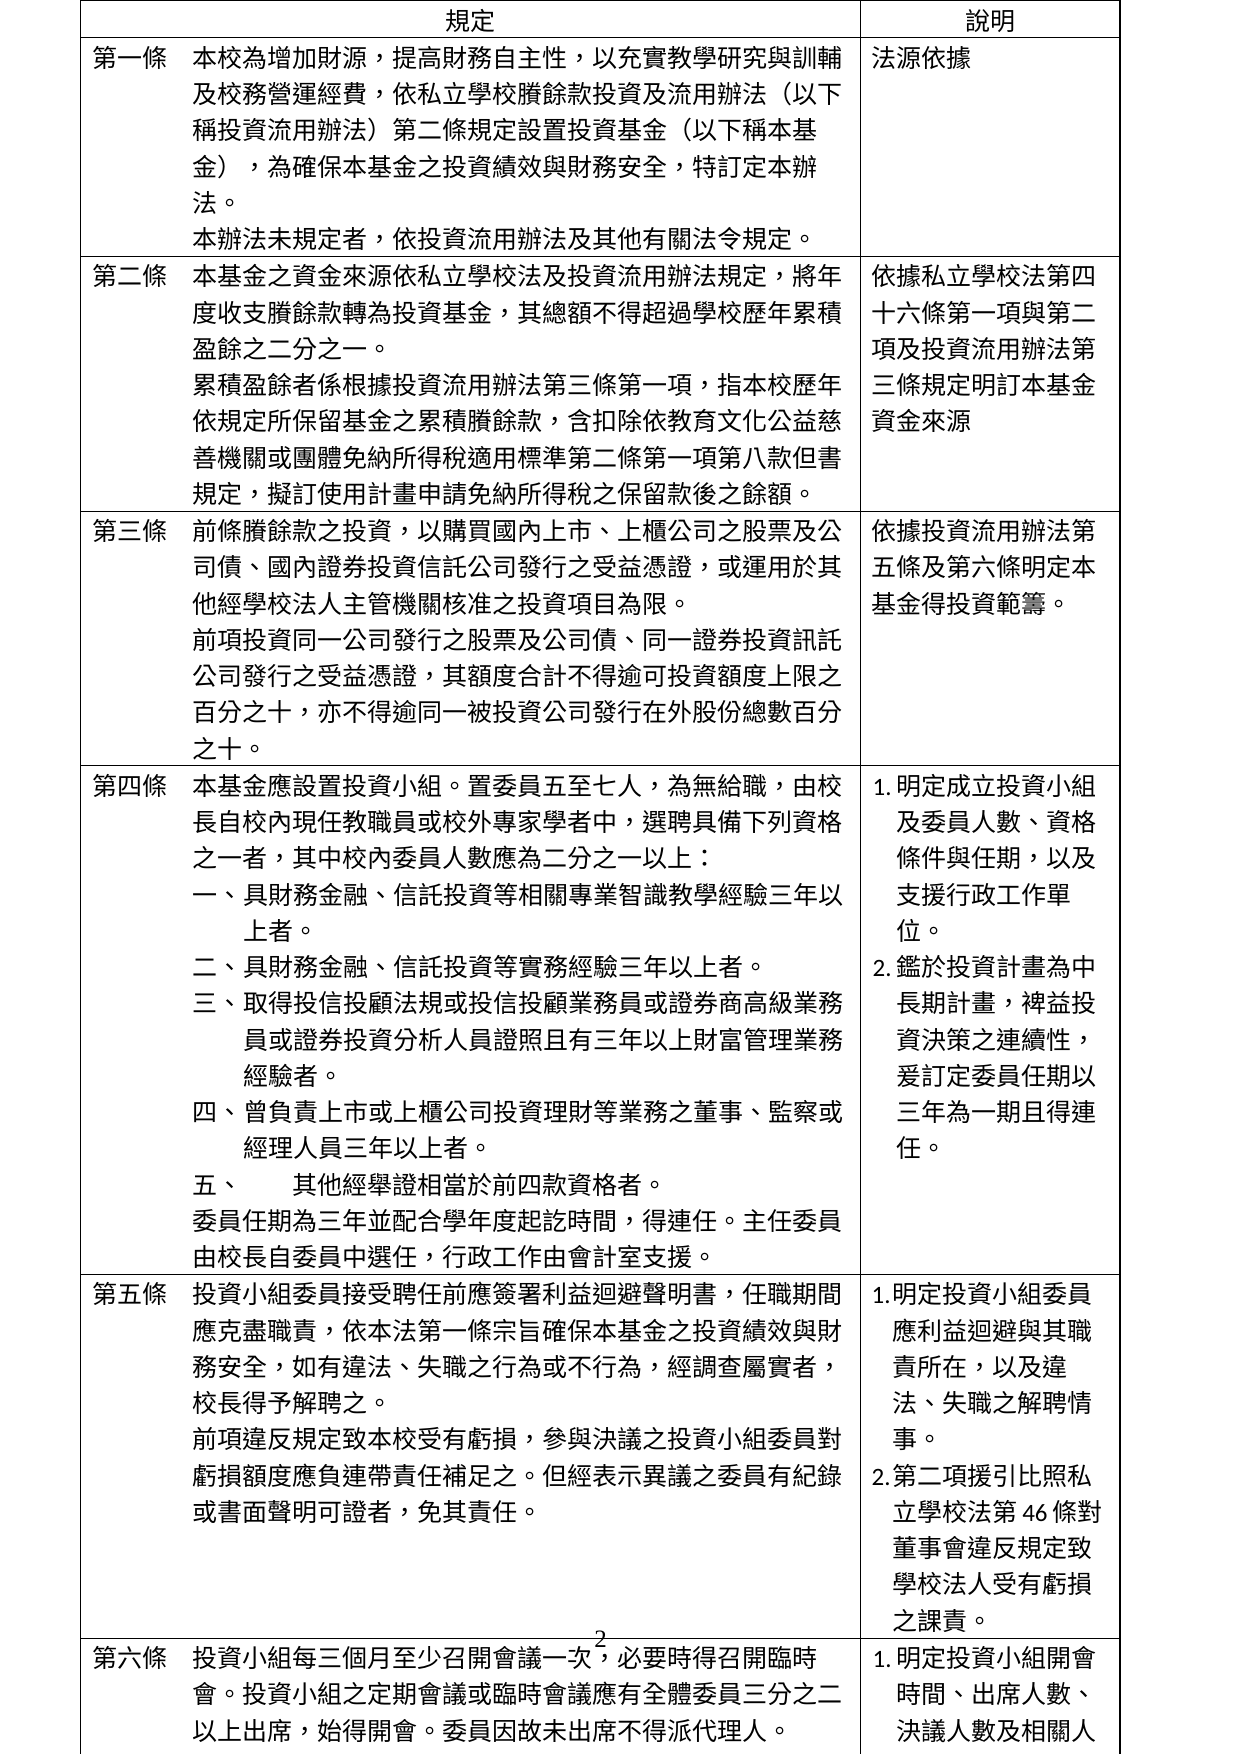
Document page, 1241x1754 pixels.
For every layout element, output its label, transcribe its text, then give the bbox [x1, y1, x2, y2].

table_header 說明 [861, 1, 1119, 37]
table_header 規定 [81, 1, 860, 37]
table_cell 依據私立學校法第四十六條第一項與第二項及投資流用辦法第三條規定明訂本基金資金來源 [861, 257, 1119, 511]
table_cell 明定投資小組委員應利益迴避與其職責所在，以及違法、失職之解聘情事。 第二項援引比照私立學校法第46條對董事會違反規定致學校法人受有虧損之課責。 [861, 1275, 1119, 1637]
table_cell 本基金之資金來源依私立學校法及投資流用辦法規定，將年度收支賸餘款轉為投資基金，其總額不得超過學校歷年累積盈餘之二分之一。 累積盈餘者係根據投資流用辦法第三條第一項，指本校歷年依規定所保留基金之累積賸餘款，含扣除依教育文化公益慈善機關或團體免納所得稅適用標準第二條第一項第八款但書規定，擬訂使用計畫申請免納所得稅之保留款後之餘額。 [81, 257, 860, 511]
table_cell 投資小組委員接受聘任前應簽署利益迴避聲明書，任職期間應克盡職責，依本法第一條宗旨確保本基金之投資績效與財務安全，如有違法、失職之行為或不行為，經調查屬實者，校長得予解聘之。 前項違反規定致本校受有虧損，參與決議之投資小組委員對虧損額度應負連帶責任補足之。但經表示異議之委員有紀錄或書面聲明可證者，免其責任。 [81, 1275, 860, 1637]
table_cell 本校為增加財源，提高財務自主性，以充實教學研究與訓輔及校務營運經費，依私立學校賸餘款投資及流用辦法（以下稱投資流用辦法）第二條規定設置投資基金（以下稱本基金），為確保本基金之投資績效與財務安全，特訂定本辦法。 本辦法未規定者，依投資流用辦法及其他有關法令規定。 [81, 38, 860, 256]
table_cell 明定成立投資小組及委員人數、資格條件與任期，以及支援行政工作單位。 鑑於投資計畫為中長期計畫，裨益投資決策之連續性，爰訂定委員任期以三年為一期且得連任。 [861, 766, 1119, 1274]
table_cell 本基金應設置投資小組。置委員五至七人，為無給職，由校長自校內現任教職員或校外專家學者中，選聘具備下列資格之一者，其中校內委員人數應為二分之一以上： 具財務金融、信託投資等相關專業智識教學經驗三年以上者。 具財務金融、信託投資等實務經驗三年以上者。 取得投信投顧法規或投信投顧業務員或證券商高級業務員或證券投資分析人員證照且有三年以上財富管理業務經驗者。 曾負責上市或上櫃公司投資理財等業務之董事、監察或經理人員三年以上者。 其他經舉證相當於前四款資格者。 委員任期為三年並配合學年度起訖時間，得連任。主任委員由校長自委員中選任，行政工作由會計室支援。 [81, 766, 860, 1274]
table_cell 明定投資小組開會時間、出席人數、決議人數及相關人員列席。 鑑於投資決策對本校財務之重大影響，爰訂定委員會出席人數及決議人數均以三分之二以上出席及決議，俾取得較高的共識。 [861, 1639, 1119, 1754]
table_cell 法源依據 [861, 38, 1119, 256]
table_cell 投資小組每三個月至少召開會議一次，必要時得召開臨時會。投資小組之定期會議或臨時會議應有全體委員三分之二以上出席，始得開會。委員因故未出席不得派代理人。 會議議案如須交付表決時，依出席委員三分之二以上同意，作成決議行之。 召開會議時得請相關人員列席。 [81, 1639, 860, 1754]
table_cell 依據投資流用辦法第五條及第六條明定本基金得投資範籌。 [861, 512, 1119, 765]
table_cell 前條賸餘款之投資，以購買國內上市、上櫃公司之股票及公司債、國內證券投資信託公司發行之受益憑證，或運用於其他經學校法人主管機關核准之投資項目為限。 前項投資同一公司發行之股票及公司債、同一證券投資訊託公司發行之受益憑證，其額度合計不得逾可投資額度上限之百分之十，亦不得逾同一被投資公司發行在外股份總數百分之十。 [81, 512, 860, 765]
